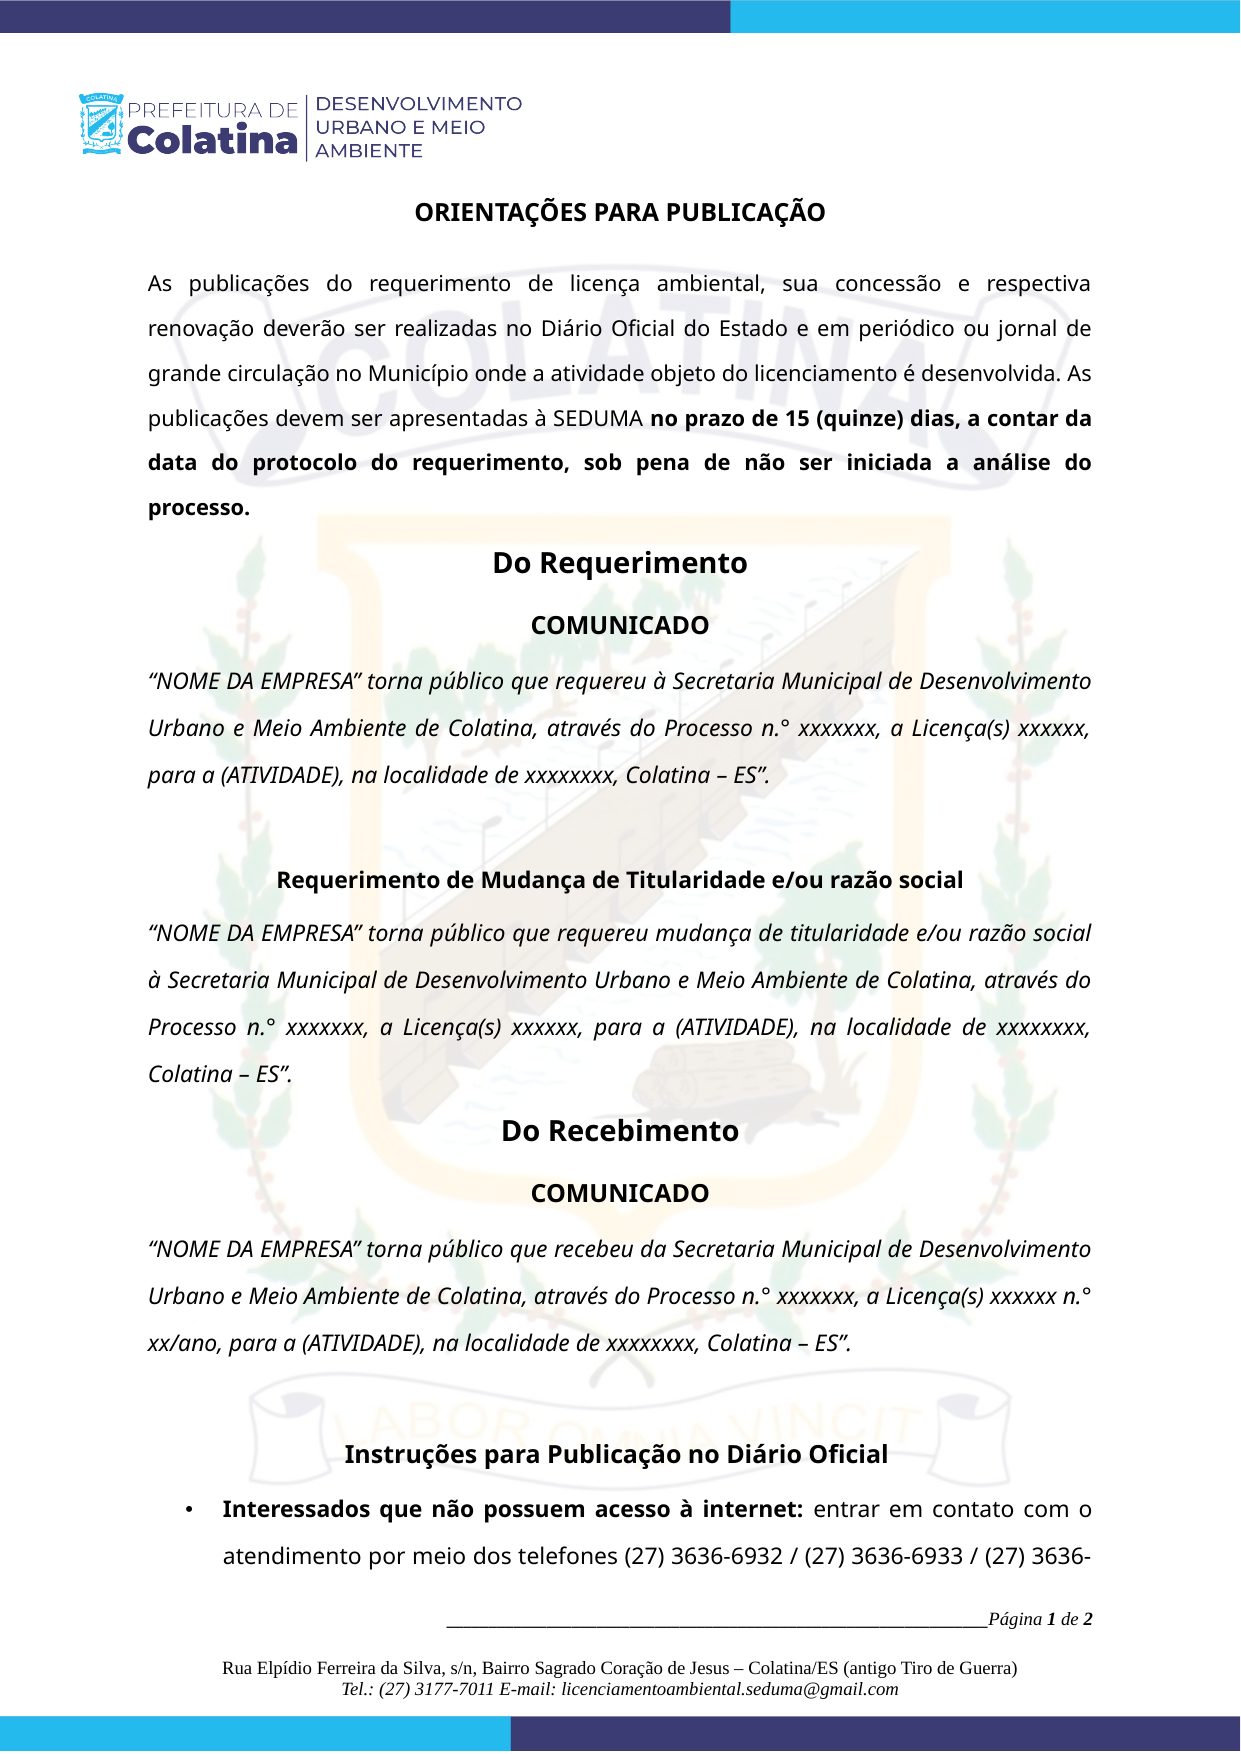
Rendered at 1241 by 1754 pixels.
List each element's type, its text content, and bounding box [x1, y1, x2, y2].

text Do Requerimento [148, 542, 1093, 582]
text “NOME DA EMPRESA” torna público que requereu à Secretaria Municipal de Desenvolvimento Urbano e Meio Ambiente de Colatina, através do Processo n.° xxxxxxx, a Licença(s) xxxxxx, para a (ATIVIDADE), na localidade de xxxxxxxx, Colatina – ES”. [148, 665, 1093, 790]
text As publicações do requerimento de licença ambiental, sua concessão e respectiva renovação deverão ser realizadas no Diário Oficial do Estado e em periódico ou jornal de grande circulação no Município onde a atividade objeto do licenciamento é desenvolvida. As publicações devem ser apresentadas à SEDUMA no prazo de 15 (quinze) dias, a contar da data do protocolo do requerimento, sob pena de não ser iniciada a análise do processo. [148, 268, 1093, 522]
text Do Recebimento [148, 1111, 1093, 1150]
text ORIENTAÇÕES PARA PUBLICAÇÃO [148, 194, 1093, 228]
text COMUNICADO [148, 608, 1093, 642]
text COMUNICADO [148, 1176, 1093, 1210]
text “NOME DA EMPRESA” torna público que recebeu da Secretaria Municipal de Desenvolvimento Urbano e Meio Ambiente de Colatina, através do Processo n.° xxxxxxx, a Licença(s) xxxxxx n.° xx/ano, para a (ATIVIDADE), na localidade de xxxxxxxx, Colatina – ES”. [148, 1233, 1093, 1358]
text Instruções para Publicação no Diário Oficial [148, 1436, 1093, 1471]
text “NOME DA EMPRESA” torna público que requereu mudança de titularidade e/ou razão social à Secretaria Municipal de Desenvolvimento Urbano e Meio Ambiente de Colatina, através do Processo n.° xxxxxxx, a Licença(s) xxxxxx, para a (ATIVIDADE), na localidade de xxxxxxxx, Colatina – ES”. [148, 917, 1093, 1089]
list Interessados que não possuem acesso à internet: entrar em contato com o atendimento por meio dos telefones (27) 3636-6932 / (27) 3636-6933 / (27) 3636- [185, 1493, 1093, 1572]
text Requerimento de Mudança de Titularidade e/ou razão social [148, 864, 1093, 896]
